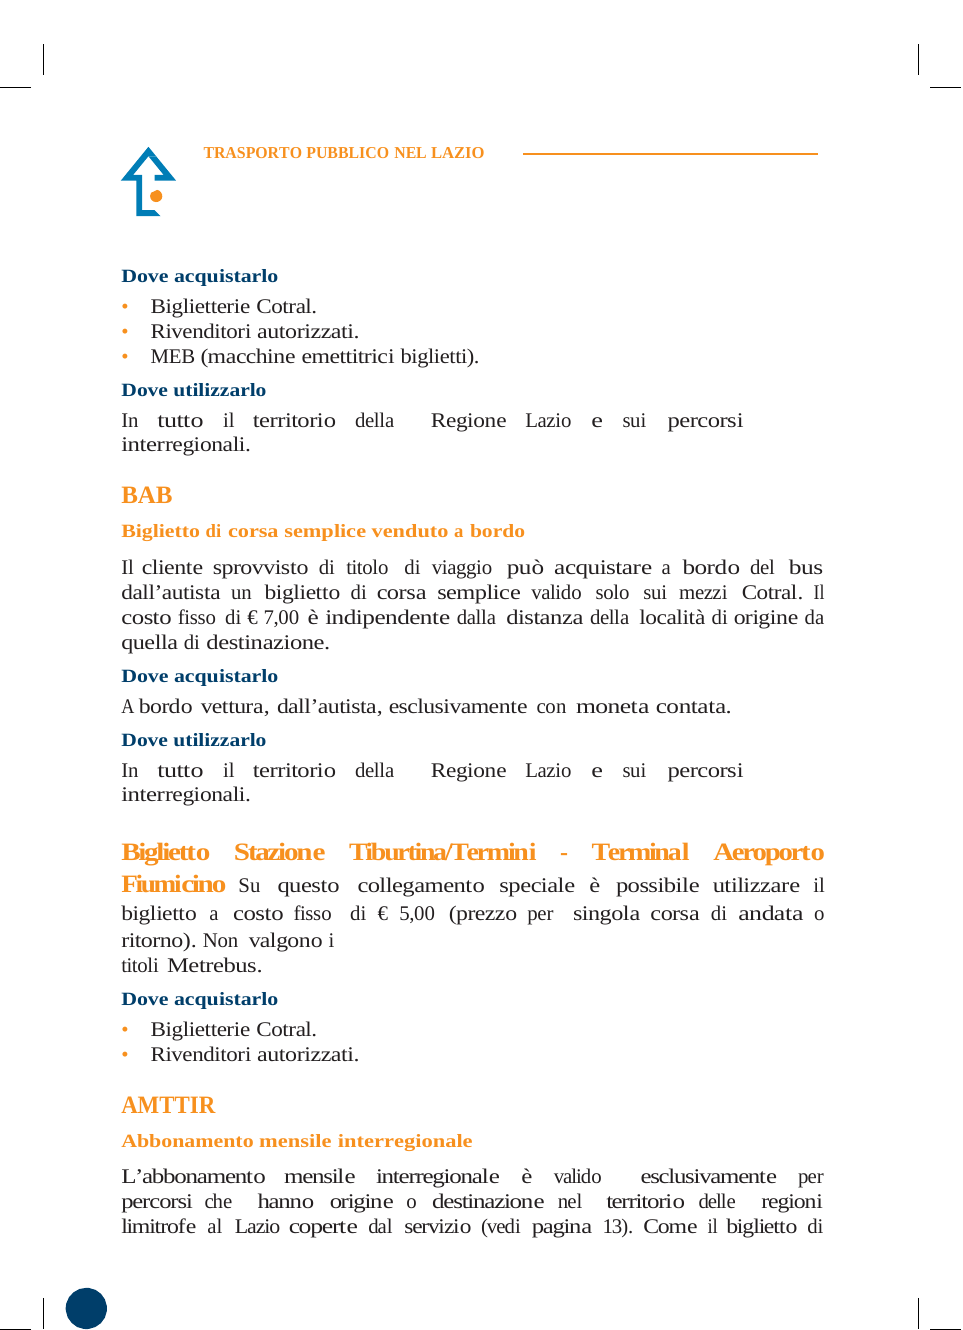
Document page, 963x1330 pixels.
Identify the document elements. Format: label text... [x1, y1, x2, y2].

text A bordo vettura, dall’autista, esclusivamente con moneta contata. [121, 694, 734, 718]
text • Rivenditori autorizzati. [121, 319, 364, 343]
text L’abbonamento mensile interregionale è valido esclusivamente per percorsi che hanno origine o destinazione nel territorio delle regioni limitrofe al Lazio coperte dal servizio (vedi pagina 13). Come il biglietto di [121, 1164, 823, 1238]
text Dove acquistarlo [121, 665, 284, 687]
text In tutto il territorio della Regione Lazio e sui percorsi interregionali. [121, 408, 744, 456]
text • Biglietterie Cotral. [121, 1017, 322, 1041]
text • MEB (macchine emettitrici biglietti). [121, 344, 483, 368]
text • Rivenditori autorizzati. [121, 1042, 364, 1066]
text BAB [121, 481, 179, 509]
text TRASPORTO PUBBLICO NEL LAZIO [203, 143, 963, 162]
text • Biglietterie Cotral. [121, 294, 322, 318]
text Biglietto Stazione Tiburtina/Termini - Terminal Aeroporto Fiumicino Su questo collegamento speciale è possibile utilizzare il biglietto a costo fisso di € 5,00 (prezzo per singola corsa di andata o ritorno). Non valgono i [121, 837, 825, 952]
text Biglietto di corsa semplice venduto a bordo [121, 520, 531, 541]
text Il cliente sprovvisto di titolo di viaggio può acquistare a bordo del bus dall’autista un biglietto di corsa semplice valido solo sui mezzi Cotral. Il costo fisso di € 7,00 è indipendente dalla distanza della località di origine da quella di destinazione. [121, 555, 824, 654]
text Abbonamento mensile interregionale [121, 1129, 477, 1151]
text Dove acquistarlo [121, 265, 284, 286]
text Dove acquistarlo [121, 988, 284, 1009]
text In tutto il territorio della Regione Lazio e sui percorsi interregionali. [121, 758, 744, 806]
text Dove utilizzarlo [121, 379, 272, 401]
text titoli Metrebus. [121, 954, 268, 977]
text Dove utilizzarlo [121, 729, 272, 751]
text AMTTIR [121, 1090, 222, 1119]
